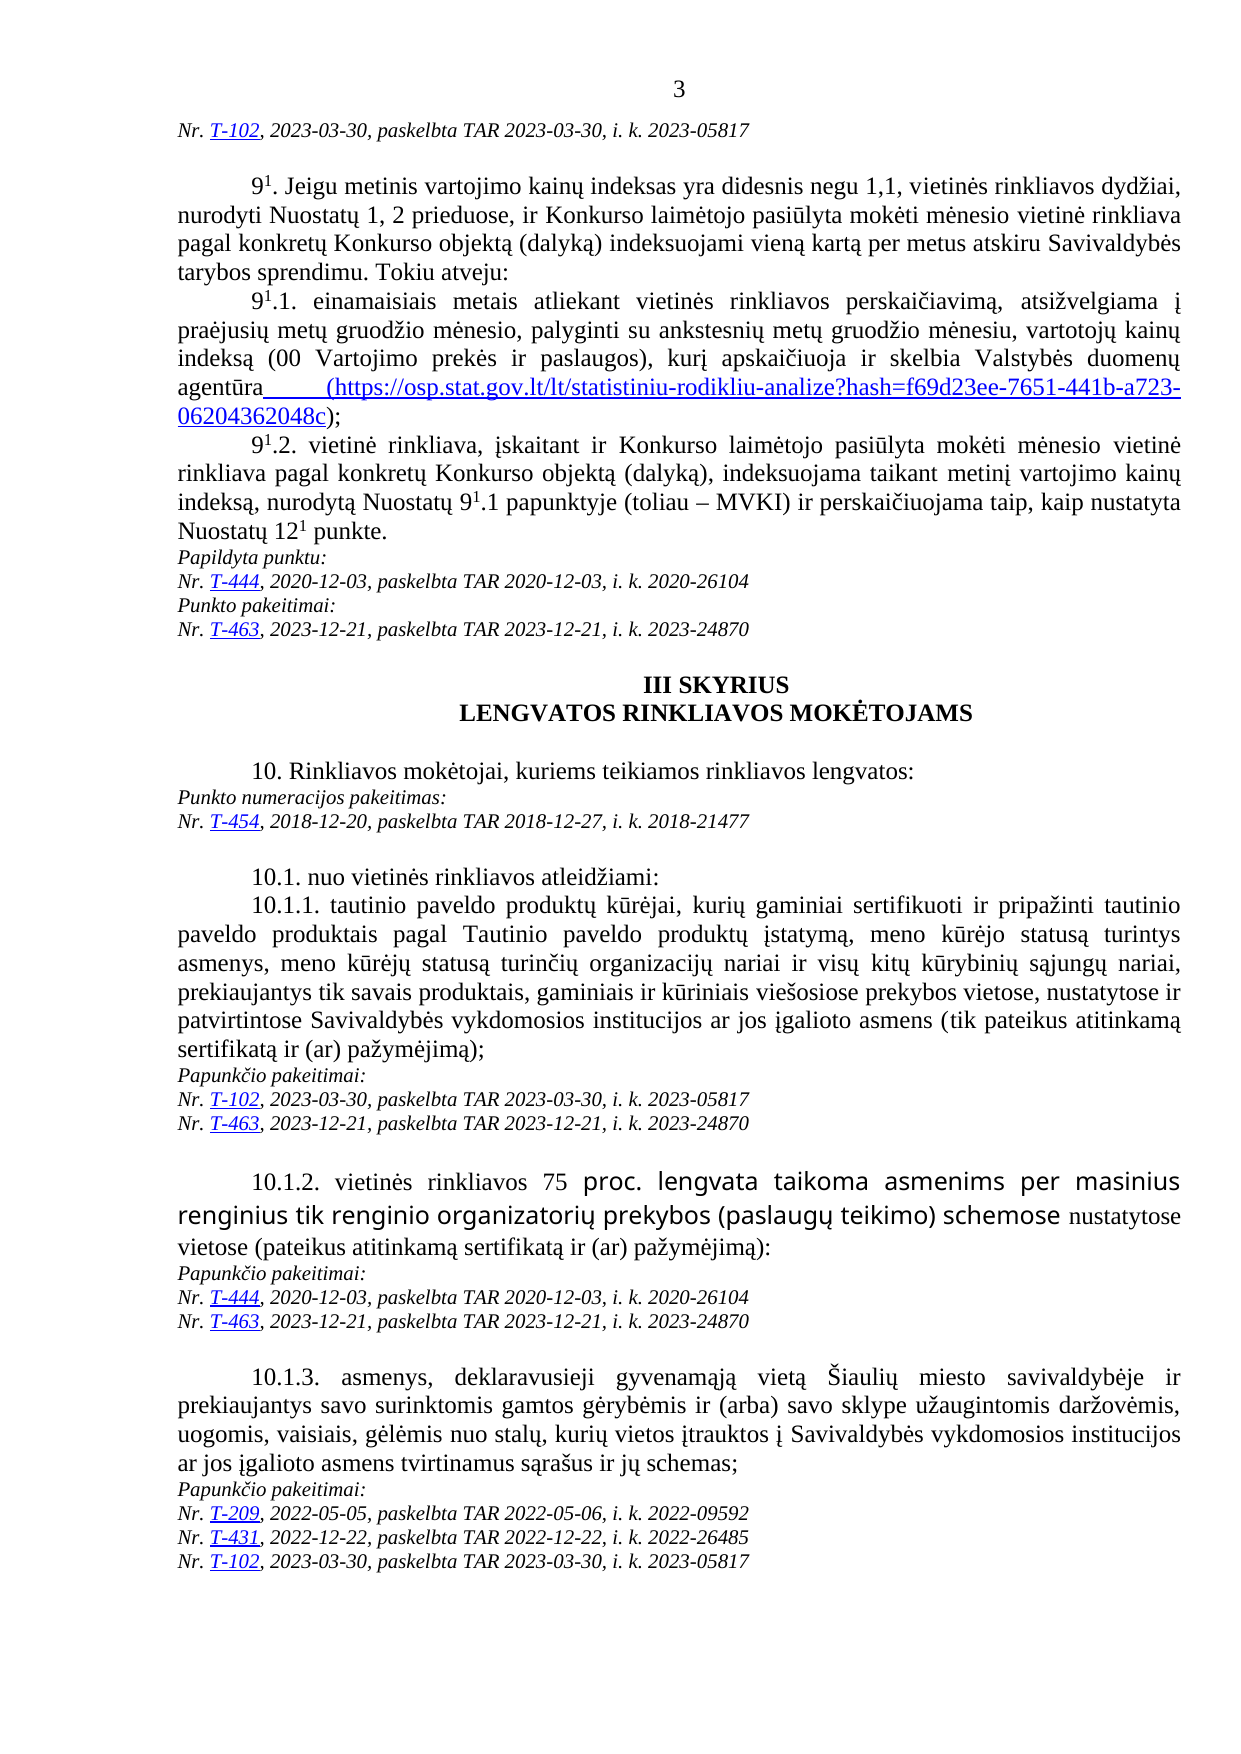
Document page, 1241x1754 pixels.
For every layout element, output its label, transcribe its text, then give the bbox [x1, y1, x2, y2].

text Punkto pakeitimai: [177, 593, 1181, 617]
text Punkto numeracijos pakeitimas: [177, 785, 1181, 809]
text 10.1.2. vietinės rinkliavos 75 proc. lengvata taikoma asmenims per masinius renginius tik renginio organizatorių prekybos (paslaugų teikimo) schemose nustatytose vietose (pateikus atitinkamą sertifikatą ir (ar) pažymėjimą): [177, 1164, 1181, 1261]
text 10. Rinkliavos mokėtojai, kuriems teikiamos rinkliavos lengvatos: [177, 756, 1181, 785]
text 10.1.1. tautinio paveldo produktų kūrėjai, kurių gaminiai sertifikuoti ir pripažinti tautinio paveldo produktais pagal Tautinio paveldo produktų įstatymą, meno kūrėjo statusą turintys asmenys, meno kūrėjų statusą turinčių organizacijų nariai ir visų kitų kūrybinių sąjungų nariai, prekiaujantys tik savais produktais, gaminiais ir kūriniais viešosiose prekybos vietose, nustatytose ir patvirtintose Savivaldybės vykdomosios institucijos ar jos įgalioto asmens (tik pateikus atitinkamą sertifikatą ir (ar) pažymėjimą); [177, 890, 1181, 1063]
text Papildyta punktu: [177, 545, 1181, 569]
text LENGVATOS RINKLIAVOS MOKĖTOJAMS [177, 698, 1181, 727]
text 91.2. vietinė rinkliava, įskaitant ir Konkurso laimėtojo pasiūlyta mokėti mėnesio vietinė rinkliava pagal konkretų Konkurso objektą (dalyką), indeksuojama taikant metinį vartojimo kainų indeksą, nurodytą Nuostatų 91.1 papunktyje (toliau – MVKI) ir perskaičiuojama taip, kaip nustatyta Nuostatų 121 punkte. [177, 430, 1181, 545]
text III SKYRIUS [177, 670, 1181, 698]
text Nr. T-431, 2022-12-22, paskelbta TAR 2022-12-22, i. k. 2022-26485 [177, 1525, 1181, 1549]
text Nr. T-102, 2023-03-30, paskelbta TAR 2023-03-30, i. k. 2023-05817 [177, 1549, 1181, 1573]
text Nr. T-463, 2023-12-21, paskelbta TAR 2023-12-21, i. k. 2023-24870 [177, 1111, 1181, 1135]
text Papunkčio pakeitimai: [177, 1063, 1181, 1087]
text 91. Jeigu metinis vartojimo kainų indeksas yra didesnis negu 1,1, vietinės rinkliavos dydžiai, nurodyti Nuostatų 1, 2 prieduose, ir Konkurso laimėtojo pasiūlyta mokėti mėnesio vietinė rinkliava pagal konkretų Konkurso objektą (dalyką) indeksuojami vieną kartą per metus atskiru Savivaldybės tarybos sprendimu. Tokiu atveju: [177, 171, 1181, 286]
text 91.1. einamaisiais metais atliekant vietinės rinkliavos perskaičiavimą, atsižvelgiama į praėjusių metų gruodžio mėnesio, palyginti su ankstesnių metų gruodžio mėnesiu, vartotojų kainų indeksą (00 Vartojimo prekės ir paslaugos), kurį apskaičiuoja ir skelbia Valstybės duomenų agentūra (https://osp.stat.gov.lt/lt/statistiniu-rodikliu-analize?hash=f69d23ee-7651-441b-a723-06204362048c); [177, 286, 1181, 430]
text Nr. T-444, 2020-12-03, paskelbta TAR 2020-12-03, i. k. 2020-26104 [177, 1285, 1181, 1309]
text Nr. T-102, 2023-03-30, paskelbta TAR 2023-03-30, i. k. 2023-05817 [177, 1087, 1181, 1111]
text 10.1.3. asmenys, deklaravusieji gyvenamąją vietą Šiaulių miesto savivaldybėje ir prekiaujantys savo surinktomis gamtos gėrybėmis ir (arba) savo sklype užaugintomis daržovėmis, uogomis, vaisiais, gėlėmis nuo stalų, kurių vietos įtrauktos į Savivaldybės vykdomosios institucijos ar jos įgalioto asmens tvirtinamus sąrašus ir jų schemas; [177, 1362, 1181, 1477]
text Nr. T-454, 2018-12-20, paskelbta TAR 2018-12-27, i. k. 2018-21477 [177, 809, 1181, 833]
text Papunkčio pakeitimai: [177, 1477, 1181, 1501]
text Nr. T-444, 2020-12-03, paskelbta TAR 2020-12-03, i. k. 2020-26104 [177, 569, 1181, 593]
text Nr. T-209, 2022-05-05, paskelbta TAR 2022-05-06, i. k. 2022-09592 [177, 1501, 1181, 1525]
text Nr. T-102, 2023-03-30, paskelbta TAR 2023-03-30, i. k. 2023-05817 [177, 118, 1181, 142]
text Papunkčio pakeitimai: [177, 1261, 1181, 1285]
text Nr. T-463, 2023-12-21, paskelbta TAR 2023-12-21, i. k. 2023-24870 [177, 617, 1181, 641]
text Nr. T-463, 2023-12-21, paskelbta TAR 2023-12-21, i. k. 2023-24870 [177, 1309, 1181, 1333]
text 10.1. nuo vietinės rinkliavos atleidžiami: [177, 862, 1181, 890]
